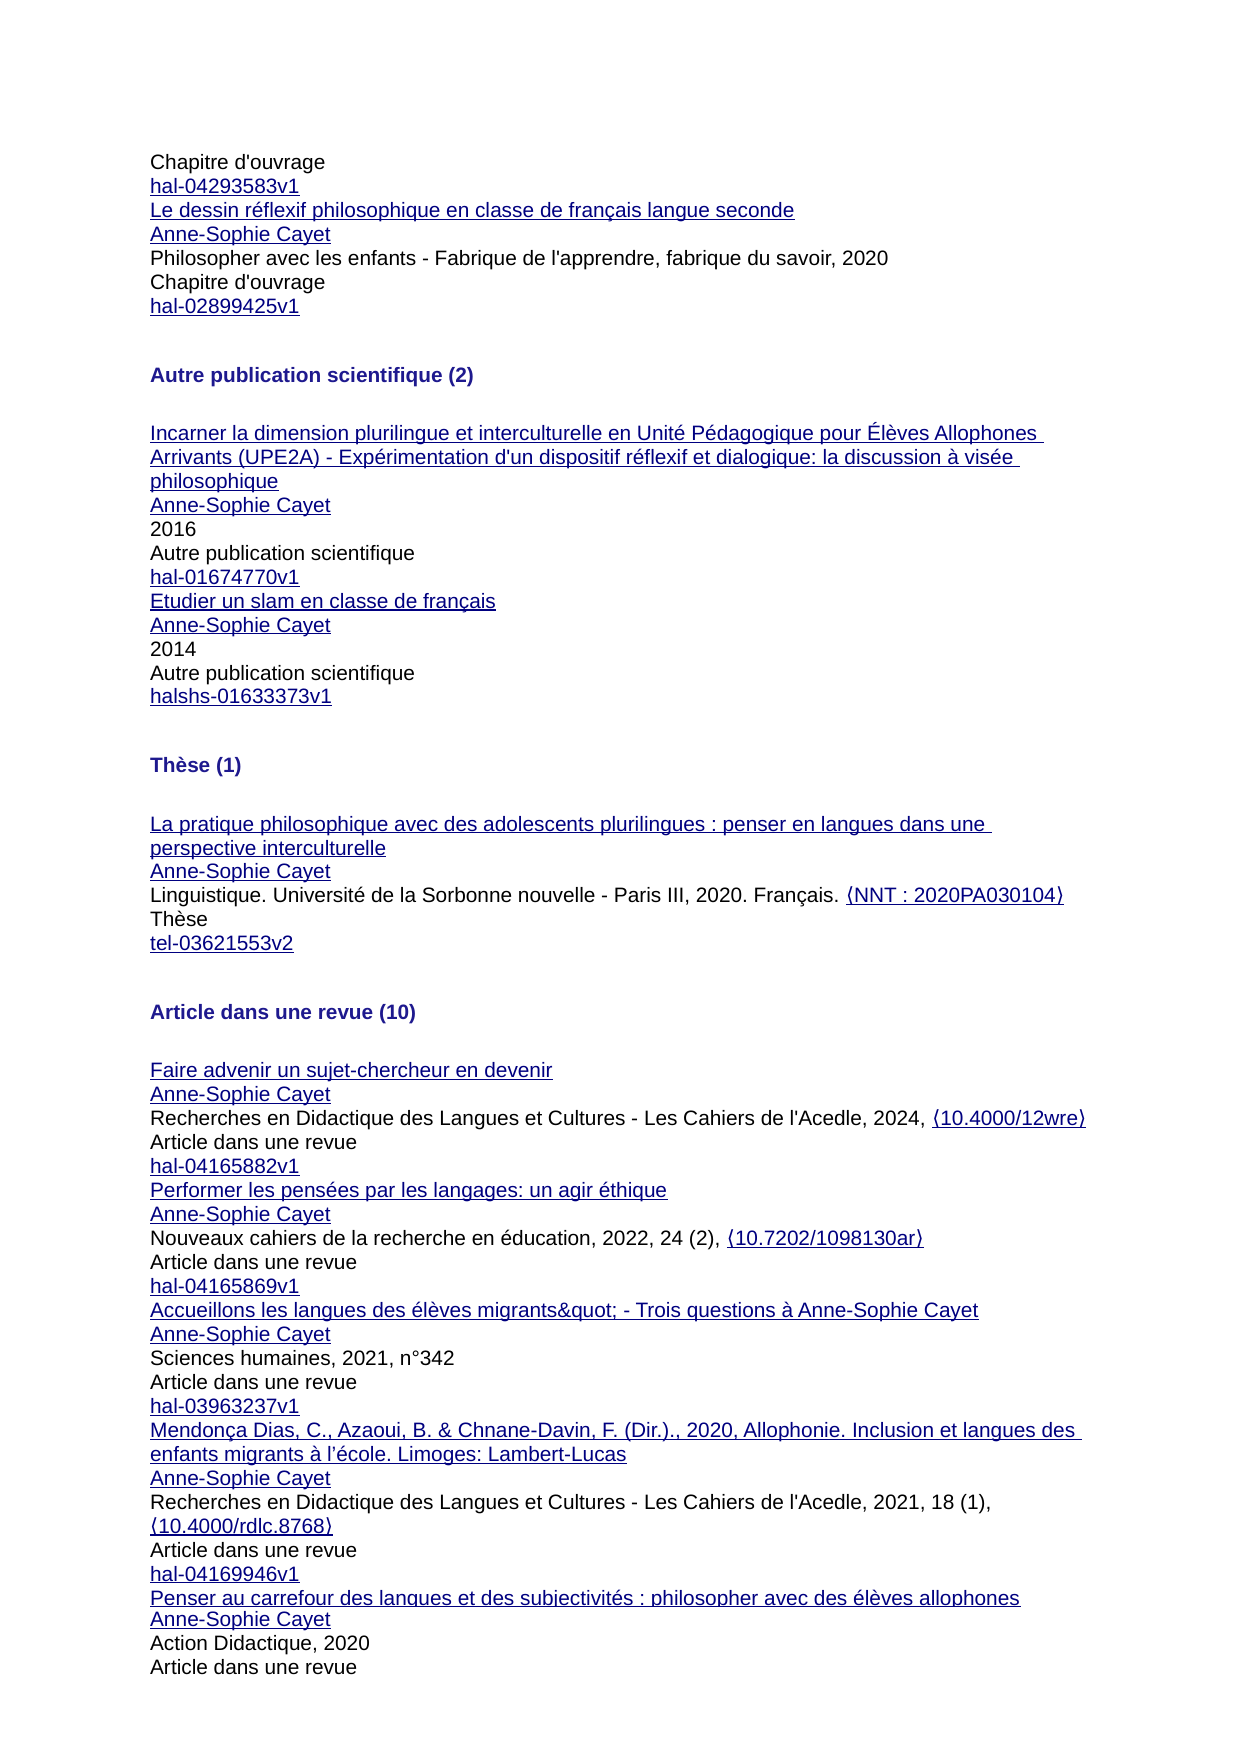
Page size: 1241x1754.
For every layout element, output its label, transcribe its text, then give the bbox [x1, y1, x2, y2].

table_cell Le dessin réflexif philosophique en classe de français langue seconde Anne-Sophie Cayet Philosopher avec les enfants - Fabrique de l'apprendre, fabrique du savoir, 2020 Chapitre d'ouvrage hal-02899425v1 [150, 198, 1090, 318]
table_cell Mendonça Dias, C., Azaoui, B. & Chnane-Davin, F. (Dir.)., 2020, Allophonie. Inclusion et langues des enfants migrants à l’école. Limoges: Lambert-Lucas Anne-Sophie Cayet Recherches en Didactique des Langues et Cultures - Les Cahiers de l'Acedle, 2021, 18 (1), ⟨10.4000/rdlc.8768⟩ Article dans une revue hal-04169946v1 [150, 1418, 1090, 1585]
table_cell Accueillons les langues des élèves migrants&quot; - Trois questions à Anne-Sophie Cayet Anne-Sophie Cayet Sciences humaines, 2021, n°342 Article dans une revue hal-03963237v1 [150, 1298, 1090, 1418]
table_cell Etudier un slam en classe de français Anne-Sophie Cayet 2014 Autre publication scientifique halshs-01633373v1 [150, 589, 1090, 708]
subtitle Autre publication scientifique (2) [150, 362, 1090, 386]
subtitle Thèse (1) [150, 753, 1090, 777]
table_cell Penser au carrefour des langues et des subjectivités : philosopher avec des élèves allophones Anne-Sophie Cayet Action Didactique, 2020 Article dans une revue [150, 1585, 1090, 1679]
table_cell Performer les pensées par les langages: un agir éthique Anne-Sophie Cayet Nouveaux cahiers de la recherche en éducation, 2022, 24 (2), ⟨10.7202/1098130ar⟩ Article dans une revue hal-04165869v1 [150, 1178, 1090, 1298]
table_header Faire advenir un sujet-chercheur en devenir Anne-Sophie Cayet Recherches en Didactique des Langues et Cultures - Les Cahiers de l'Acedle, 2024, ⟨10.4000/12wre⟩ Article dans une revue hal-04165882v1 [150, 1058, 1090, 1178]
table_header Incarner la dimension plurilingue et interculturelle en Unité Pédagogique pour Élèves Allophones Arrivants (UPE2A) - Expérimentation d'un dispositif réflexif et dialogique: la discussion à visée philosophique Anne-Sophie Cayet 2016 Autre publication scientifique hal-01674770v1 [150, 421, 1090, 588]
table_cell Chapitre d'ouvrage hal-04293583v1 [150, 150, 1090, 198]
subtitle Article dans une revue (10) [150, 1000, 1090, 1024]
table_header La pratique philosophique avec des adolescents plurilingues : penser en langues dans une perspective interculturelle Anne-Sophie Cayet Linguistique. Université de la Sorbonne nouvelle - Paris III, 2020. Français. ⟨NNT : 2020PA030104⟩ Thèse tel-03621553v2 [150, 811, 1090, 955]
